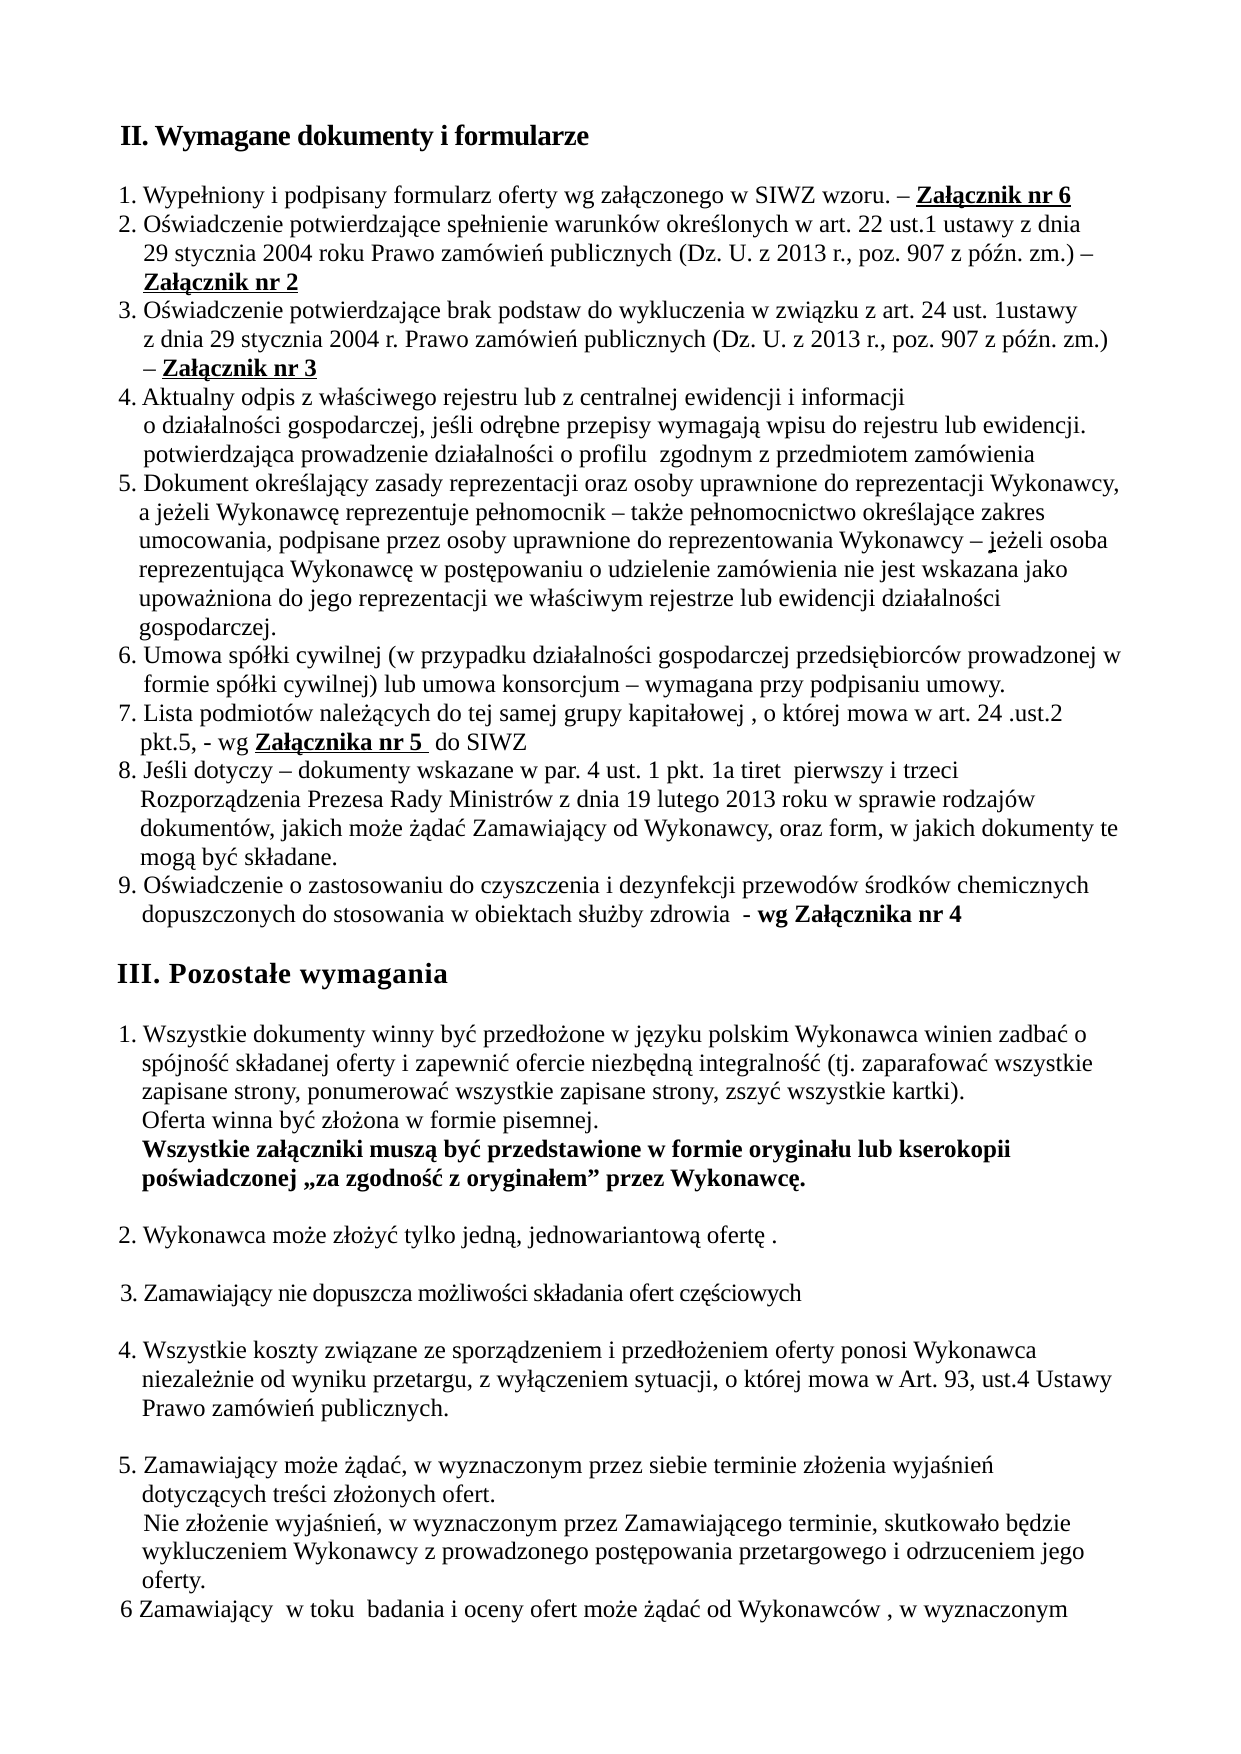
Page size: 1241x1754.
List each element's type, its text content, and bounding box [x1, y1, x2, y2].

text 2. Wykonawca może złożyć tylko jedną, jednowariantową ofertę . [118, 1220, 1122, 1249]
text 9. Oświadczenie o zastosowaniu do czyszczenia i dezynfekcji przewodów środków chemicznych dopuszczonych do stosowania w obiektach służby zdrowia - wg Załącznika nr 4 [118, 870, 1122, 928]
text Wszystkie załączniki muszą być przedstawione w formie oryginału lub kserokopii poświadczonej „za zgodność z oryginałem” przez Wykonawcę. [142, 1134, 1122, 1191]
text 5. Zamawiający może żądać, w wyznaczonym przez siebie terminie złożenia wyjaśnień dotyczących treści złożonych ofert. [118, 1450, 1122, 1508]
text 2. Oświadczenie potwierdzające spełnienie warunków określonych w art. 22 ust.1 ustawy z dnia 29 stycznia 2004 roku Prawo zamówień publicznych (Dz. U. z 2013 r., poz. 907 z późn. zm.) – Załącznik nr 2 [118, 209, 1122, 295]
text Oferta winna być złożona w formie pisemnej. [142, 1105, 1122, 1134]
text Nie złożenie wyjaśnień, w wyznaczonym przez Zamawiającego terminie, skutkowało będzie wykluczeniem Wykonawcy z prowadzonego postępowania przetargowego i odrzuceniem jego oferty. [142, 1508, 1122, 1594]
text 4. Wszystkie koszty związane ze sporządzeniem i przedłożeniem oferty ponosi Wykonawca niezależnie od wyniku przetargu, z wyłączeniem sytuacji, o której mowa w Art. 93, ust.4 Ustawy Prawo zamówień publicznych. [118, 1335, 1122, 1421]
text 3. Zamawiający nie dopuszcza możliwości składania ofert częściowych [120, 1278, 1122, 1306]
text 6 Zamawiający w toku badania i oceny ofert może żądać od Wykonawców , w wyznaczonym [120, 1594, 1122, 1623]
text 4. Aktualny odpis z właściwego rejestru lub z centralnej ewidencji i informacji o działalności gospodarczej, jeśli odrębne przepisy wymagają wpisu do rejestru lub ewidencji. potwierdzająca prowadzenie działalności o profilu zgodnym z przedmiotem zamówienia [118, 382, 1122, 468]
text 6. Umowa spółki cywilnej (w przypadku działalności gospodarczej przedsiębiorców prowadzonej w formie spółki cywilnej) lub umowa konsorcjum – wymagana przy podpisaniu umowy. [118, 640, 1122, 698]
text 8. Jeśli dotyczy – dokumenty wskazane w par. 4 ust. 1 pkt. 1a tiret pierwszy i trzeci Rozporządzenia Prezesa Rady Ministrów z dnia 19 lutego 2013 roku w sprawie rodzajów dokumentów, jakich może żądać Zamawiający od Wykonawcy, oraz form, w jakich dokumenty te mogą być składane. [118, 755, 1122, 870]
text 3. Oświadczenie potwierdzające brak podstaw do wykluczenia w związku z art. 24 ust. 1ustawy [118, 295, 1122, 324]
text z dnia 29 stycznia 2004 r. Prawo zamówień publicznych (Dz. U. z 2013 r., poz. 907 z późn. zm.) – Załącznik nr 3 [118, 324, 1122, 382]
text 7. Lista podmiotów należących do tej samej grupy kapitałowej , o której mowa w art. 24 .ust.2 pkt.5, - wg Załącznika nr 5 do SIWZ [118, 698, 1122, 755]
text III. Pozostałe wymagania [117, 957, 1122, 990]
text 1. Wszystkie dokumenty winny być przedłożone w języku polskim Wykonawca winien zadbać o spójność składanej oferty i zapewnić ofercie niezbędną integralność (tj. zaparafować wszystkie zapisane strony, ponumerować wszystkie zapisane strony, zszyć wszystkie kartki). [118, 1019, 1122, 1105]
text 1. Wypełniony i podpisany formularz oferty wg załączonego w SIWZ wzoru. – Załącznik nr 6 [118, 180, 1122, 209]
text 5. Dokument określający zasady reprezentacji oraz osoby uprawnione do reprezentacji Wykonawcy, a jeżeli Wykonawcę reprezentuje pełnomocnik – także pełnomocnictwo określające zakres umocowania, podpisane przez osoby uprawnione do reprezentowania Wykonawcy – jeżeli osoba reprezentująca Wykonawcę w postępowaniu o udzielenie zamówienia nie jest wskazana jako upoważniona do jego reprezentacji we właściwym rejestrze lub ewidencji działalności gospodarczej. [118, 468, 1122, 640]
text II. Wymagane dokumenty i formularze [120, 118, 1122, 152]
